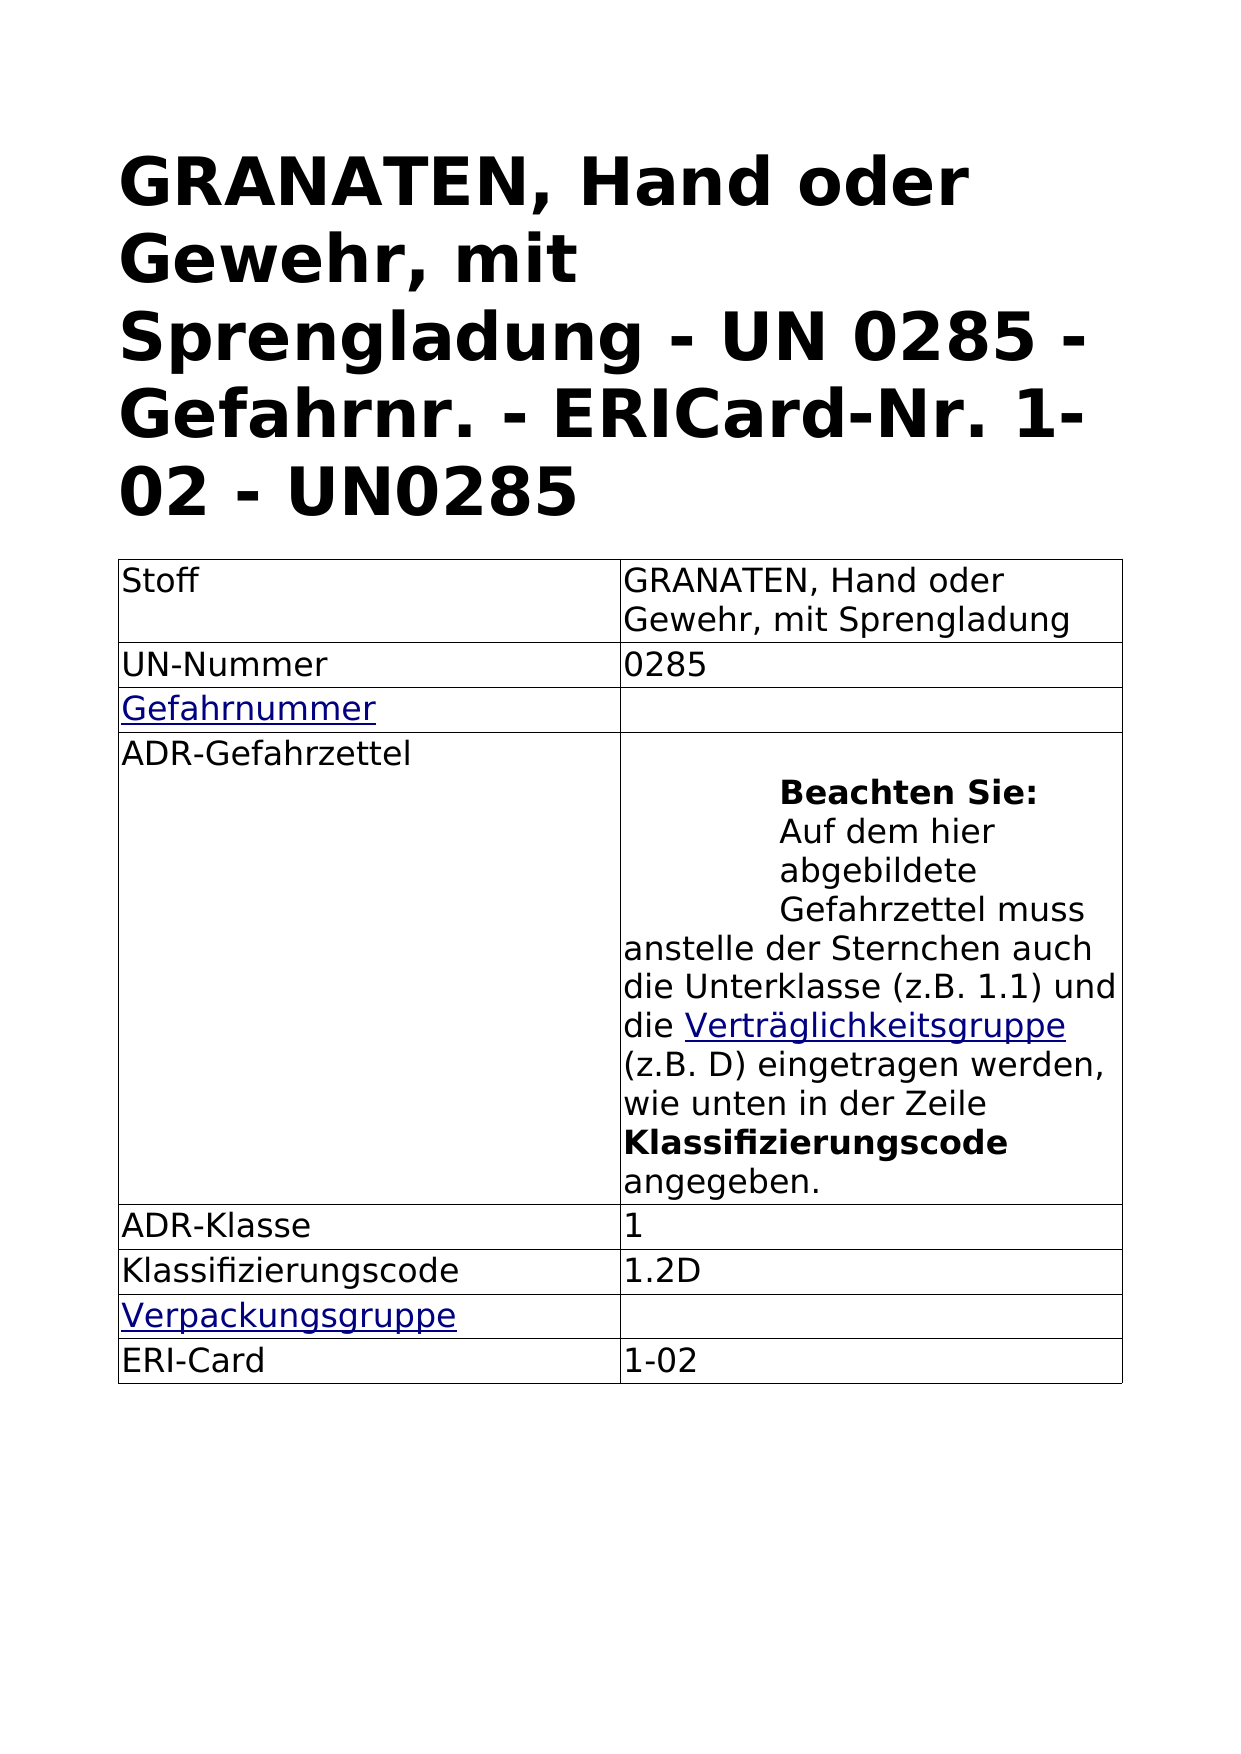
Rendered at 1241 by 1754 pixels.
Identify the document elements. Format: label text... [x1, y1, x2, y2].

table_cell Gefahrnummer [119, 688, 620, 732]
table_cell ADR-Gefahrzettel [119, 733, 620, 1204]
table_cell Klassifizierungscode [119, 1250, 620, 1293]
table_cell 1.2D [621, 1250, 1122, 1293]
table_cell ERI-Card [119, 1339, 620, 1383]
table_header GRANATEN, Hand oder Gewehr, mit Sprengladung [621, 560, 1122, 642]
subtitle GRANATEN, Hand oder Gewehr, mit Sprengladung - UN 0285 - Gefahrnr. - ERICard-Nr. 1-02 - UN0285 [118, 143, 1122, 531]
table_cell Beachten Sie: Auf dem hier abgebildete Gefahrzettel muss anstelle der Sternchen auch die Unterklasse (z.B. 1.1) und die Verträglichkeitsgruppe (z.B. D) eingetragen werden, wie unten in der Zeile Klassifizierungscode angegeben. [621, 733, 1122, 1204]
table_cell UN-Nummer [119, 643, 620, 687]
table_cell 1-02 [621, 1339, 1122, 1383]
table_cell 0285 [621, 643, 1122, 687]
table_cell Verpackungsgruppe [119, 1295, 620, 1338]
table_cell ADR-Klasse [119, 1205, 620, 1249]
table_cell [621, 1295, 1122, 1338]
table_cell 1 [621, 1205, 1122, 1249]
table_header Stoff [119, 560, 620, 642]
table_cell [621, 688, 1122, 732]
